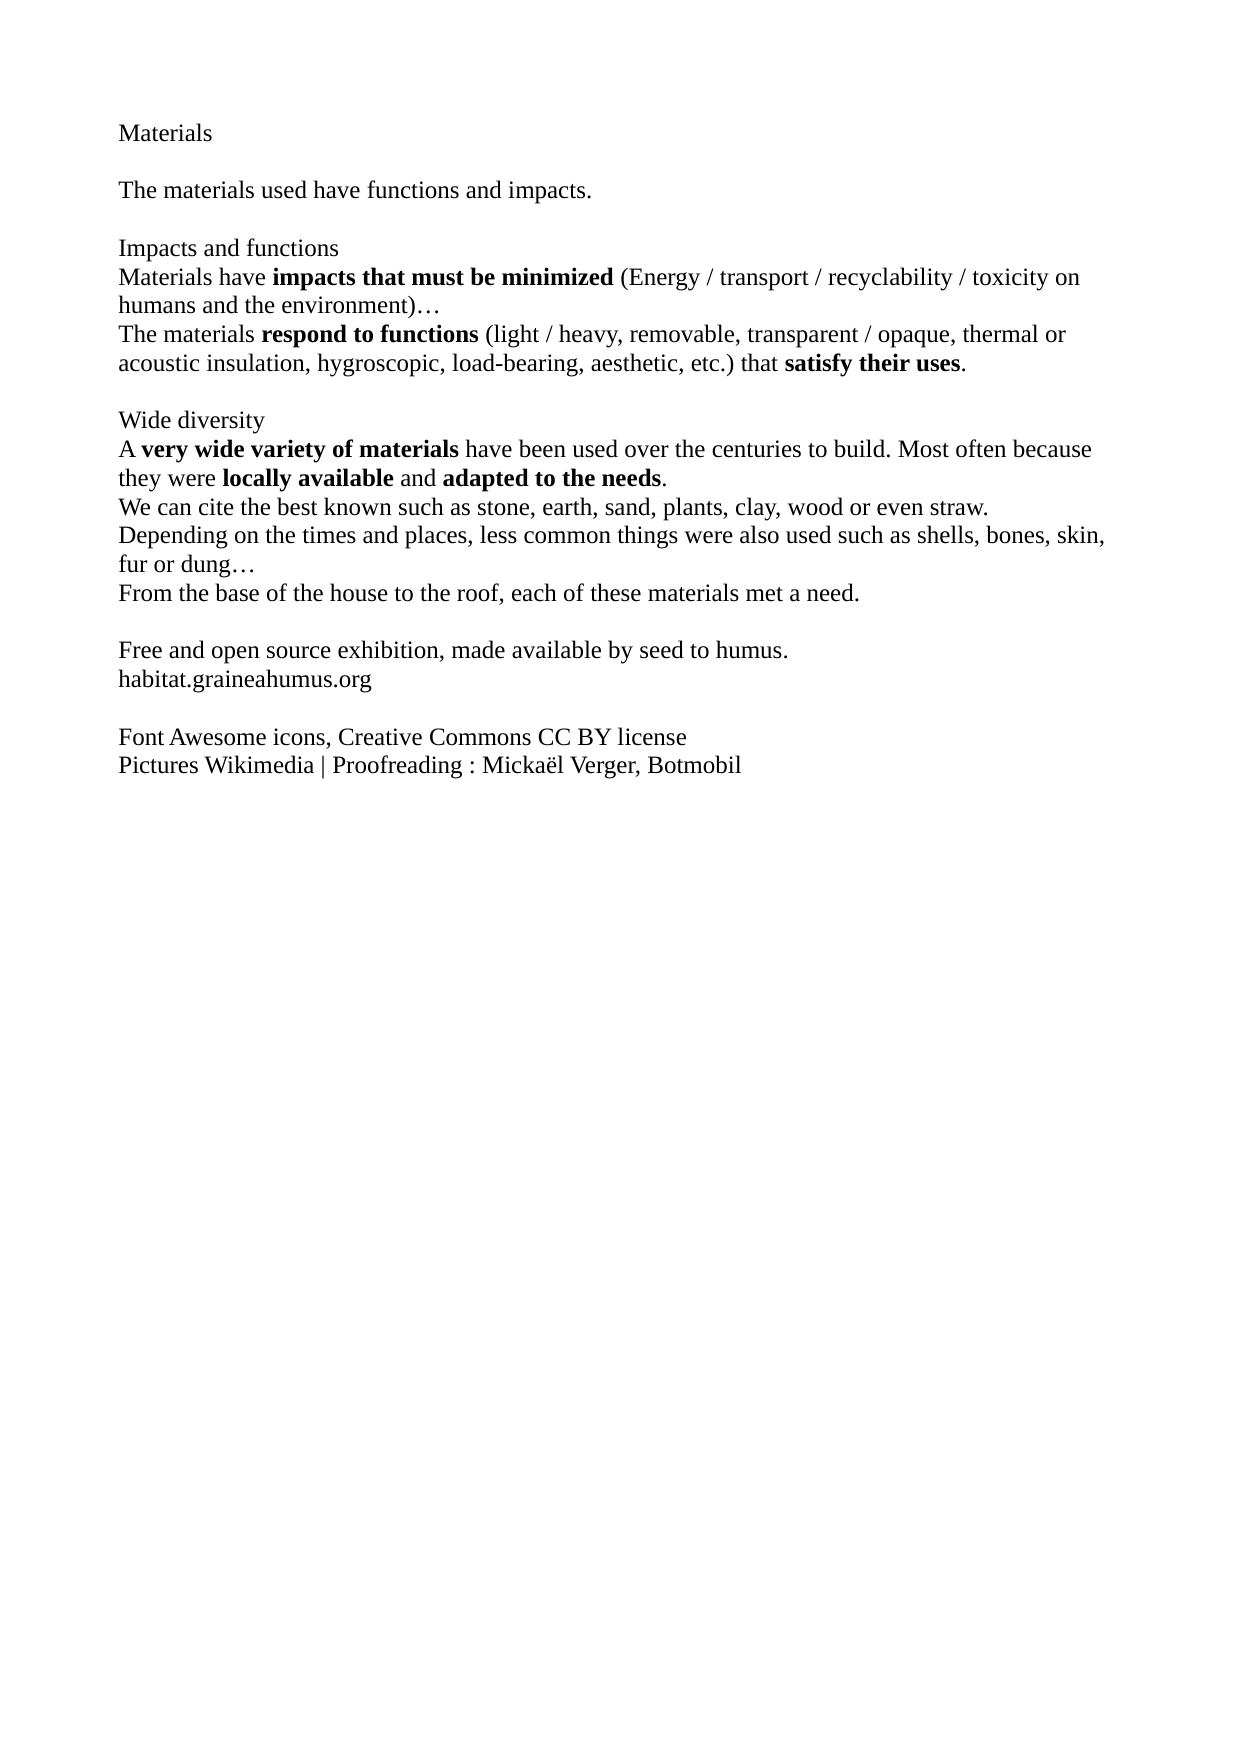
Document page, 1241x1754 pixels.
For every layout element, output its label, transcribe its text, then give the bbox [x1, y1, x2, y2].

text Free and open source exhibition, made available by seed to humus. [118, 636, 1122, 664]
text Materials [118, 118, 1122, 147]
text A very wide variety of materials have been used over the centuries to build. Most often because they were locally available and adapted to the needs. [118, 434, 1122, 492]
text From the base of the house to the roof, each of these materials met a need. [118, 578, 1122, 607]
text The materials respond to functions (light / heavy, removable, transparent / opaque, thermal or acoustic insulation, hygroscopic, load-bearing, aesthetic, etc.) that satisfy their uses. [118, 319, 1122, 377]
text Wide diversity [118, 406, 1122, 434]
text Font Awesome icons, Creative Commons CC BY license [118, 722, 1122, 751]
text Materials have impacts that must be minimized (Energy / transport / recyclability / toxicity on humans and the environment)… [118, 262, 1122, 319]
text habitat.graineahumus.org [118, 664, 1122, 693]
text We can cite the best known such as stone, earth, sand, plants, clay, wood or even straw. [118, 492, 1122, 521]
text The materials used have functions and impacts. [118, 176, 1122, 204]
text Pictures Wikimedia | Proofreading : Mickaël Verger, Botmobil [118, 751, 1122, 779]
text Depending on the times and places, less common things were also used such as shells, bones, skin, fur or dung… [118, 521, 1122, 578]
text Impacts and functions [118, 233, 1122, 262]
